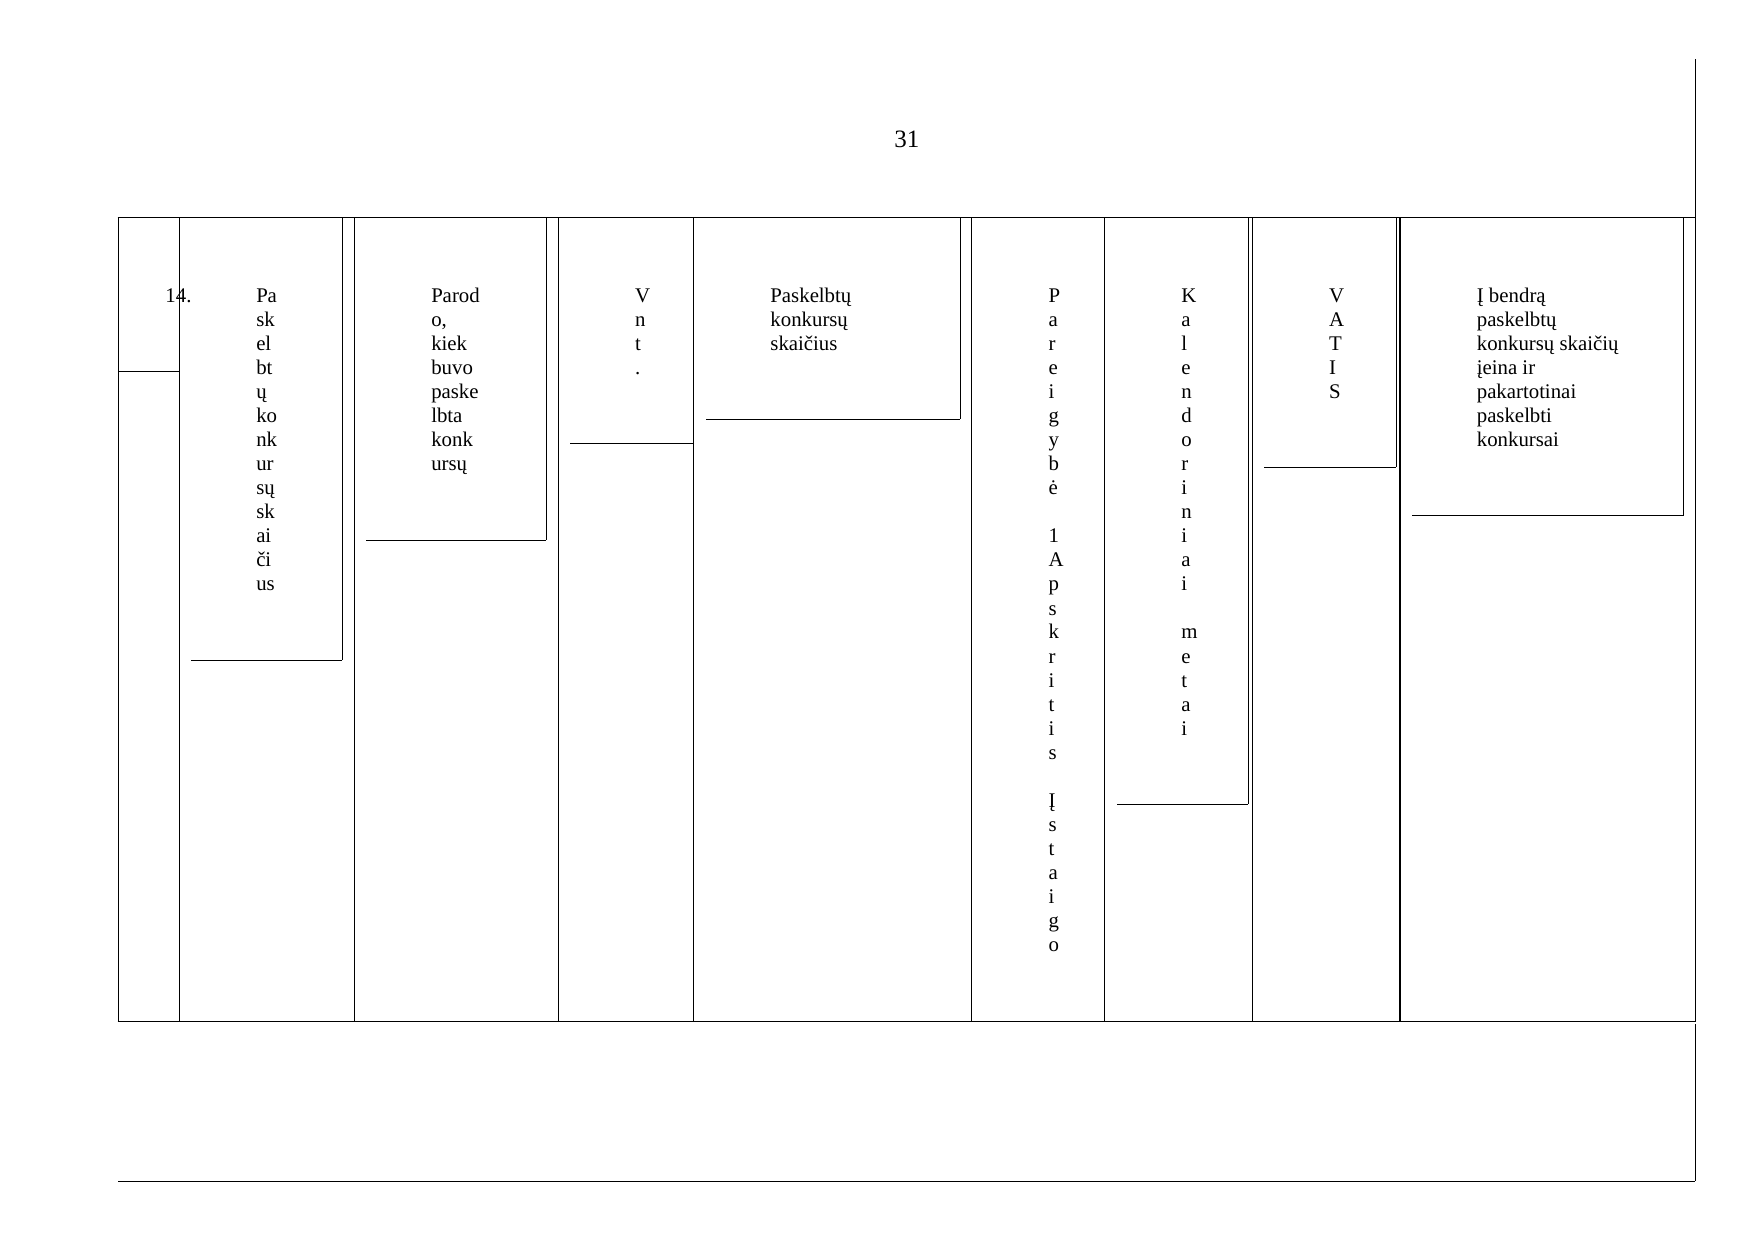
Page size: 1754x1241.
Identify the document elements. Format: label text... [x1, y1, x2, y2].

table_cell 14. [119, 218, 179, 371]
table_cell Paskelbtų konkursų skaičius [180, 218, 354, 1021]
table_cell Parodo, kiek buvo paskelbta konkursų [355, 218, 558, 1021]
table_cell Kalendoriniai metai [1105, 218, 1252, 1021]
table_cell VATIS [1253, 218, 1399, 1021]
table_cell Į bendrą paskelbtų konkursų skaičių įeina ir pakartotinai paskelbti konkursai [1401, 218, 1695, 1021]
table_cell Pareigybė 1 Apskritis Įstaigo [972, 218, 1104, 1021]
table_cell Vnt. [559, 218, 693, 1021]
table_cell Paskelbtų konkursų skaičius [694, 218, 971, 1021]
table_cell 14. [119, 372, 179, 1021]
